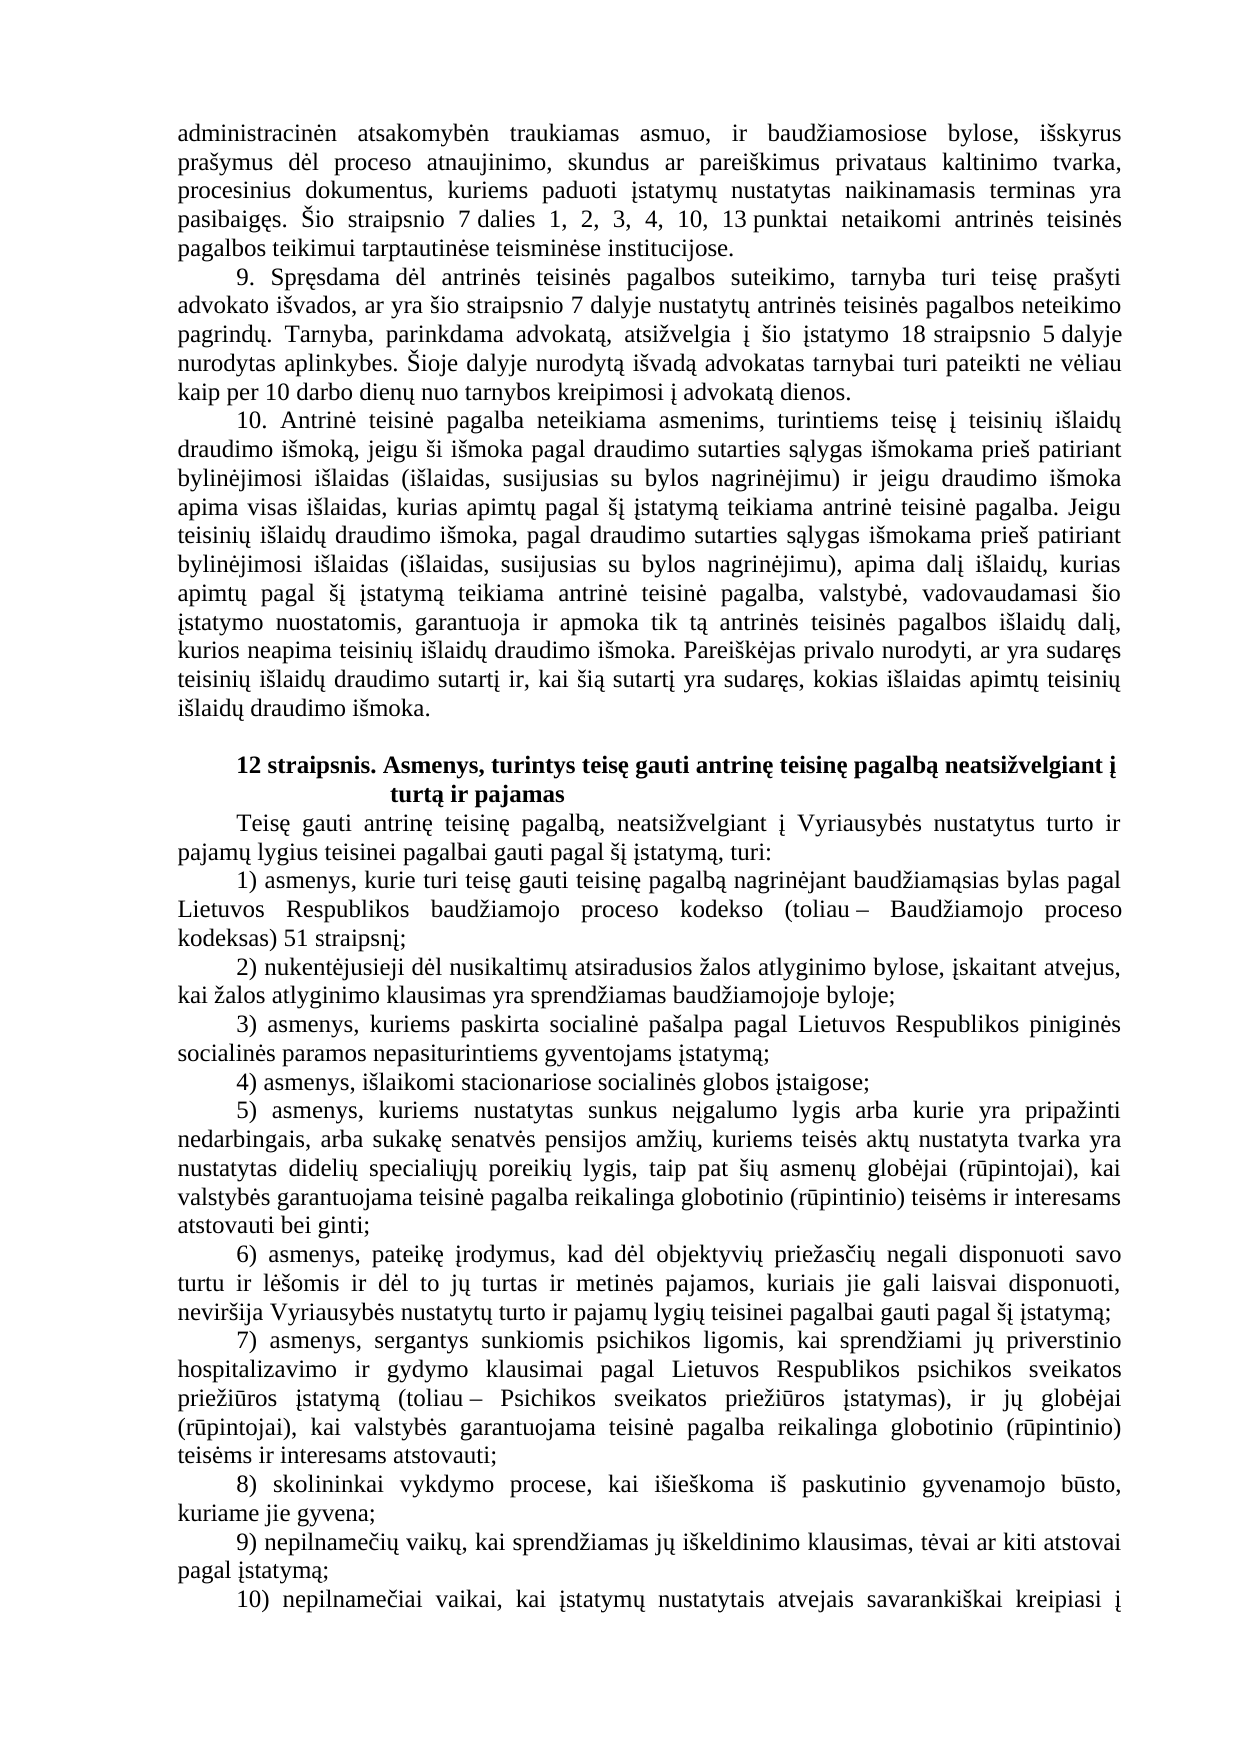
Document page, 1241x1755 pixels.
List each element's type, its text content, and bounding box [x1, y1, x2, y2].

text 4) asmenys, išlaikomi stacionariose socialinės globos įstaigose; [177, 1067, 1122, 1096]
text 9) nepilnamečių vaikų, kai sprendžiamas jų iškeldinimo klausimas, tėvai ar kiti atstovai pagal įstatymą; [177, 1527, 1122, 1584]
text 1) asmenys, kurie turi teisę gauti teisinę pagalbą nagrinėjant baudžiamąsias bylas pagal Lietuvos Respublikos baudžiamojo proceso kodekso (toliau – Baudžiamojo proceso kodeksas) 51 straipsnį; [177, 866, 1122, 952]
text 8) skolininkai vykdymo procese, kai išieškoma iš paskutinio gyvenamojo būsto, kuriame jie gyvena; [177, 1469, 1122, 1527]
text 10) nepilnamečiai vaikai, kai įstatymų nustatytais atvejais savarankiškai kreipiasi į [177, 1584, 1122, 1613]
text administracinėn atsakomybėn traukiamas asmuo, ir baudžiamosiose bylose, išskyrus prašymus dėl proceso atnaujinimo, skundus ar pareiškimus privataus kaltinimo tvarka, procesinius dokumentus, kuriems paduoti įstatymų nustatytas naikinamasis terminas yra pasibaigęs. Šio straipsnio 7 dalies 1, 2, 3, 4, 10, 13 punktai netaikomi antrinės teisinės pagalbos teikimui tarptautinėse teisminėse institucijose. [177, 118, 1122, 262]
text Teisę gauti antrinę teisinę pagalbą, neatsižvelgiant į Vyriausybės nustatytus turto ir pajamų lygius teisinei pagalbai gauti pagal šį įstatymą, turi: [177, 808, 1122, 866]
text 2) nukentėjusieji dėl nusikaltimų atsiradusios žalos atlyginimo bylose, įskaitant atvejus, kai žalos atlyginimo klausimas yra sprendžiamas baudžiamojoje byloje; [177, 952, 1122, 1009]
text 5) asmenys, kuriems nustatytas sunkus neįgalumo lygis arba kurie yra pripažinti nedarbingais, arba sukakę senatvės pensijos amžių, kuriems teisės aktų nustatyta tvarka yra nustatytas didelių specialiųjų poreikių lygis, taip pat šių asmenų globėjai (rūpintojai), kai valstybės garantuojama teisinė pagalba reikalinga globotinio (rūpintinio) teisėms ir interesams atstovauti bei ginti; [177, 1096, 1122, 1239]
text 10. Antrinė teisinė pagalba neteikiama asmenims, turintiems teisę į teisinių išlaidų draudimo išmoką, jeigu ši išmoka pagal draudimo sutarties sąlygas išmokama prieš patiriant bylinėjimosi išlaidas (išlaidas, susijusias su bylos nagrinėjimu) ir jeigu draudimo išmoka apima visas išlaidas, kurias apimtų pagal šį įstatymą teikiama antrinė teisinė pagalba. Jeigu teisinių išlaidų draudimo išmoka, pagal draudimo sutarties sąlygas išmokama prieš patiriant bylinėjimosi išlaidas (išlaidas, susijusias su bylos nagrinėjimu), apima dalį išlaidų, kurias apimtų pagal šį įstatymą teikiama antrinė teisinė pagalba, valstybė, vadovaudamasi šio įstatymo nuostatomis, garantuoja ir apmoka tik tą antrinės teisinės pagalbos išlaidų dalį, kurios neapima teisinių išlaidų draudimo išmoka. Pareiškėjas privalo nurodyti, ar yra sudaręs teisinių išlaidų draudimo sutartį ir, kai šią sutartį yra sudaręs, kokias išlaidas apimtų teisinių išlaidų draudimo išmoka. [177, 406, 1122, 722]
text 6) asmenys, pateikę įrodymus, kad dėl objektyvių priežasčių negali disponuoti savo turtu ir lėšomis ir dėl to jų turtas ir metinės pajamos, kuriais jie gali laisvai disponuoti, neviršija Vyriausybės nustatytų turto ir pajamų lygių teisinei pagalbai gauti pagal šį įstatymą; [177, 1239, 1122, 1326]
text 12 straipsnis. Asmenys, turintys teisę gauti antrinę teisinę pagalbą neatsižvelgiant į turtą ir pajamas [236, 751, 1122, 808]
text 7) asmenys, sergantys sunkiomis psichikos ligomis, kai sprendžiami jų priverstinio hospitalizavimo ir gydymo klausimai pagal Lietuvos Respublikos psichikos sveikatos priežiūros įstatymą (toliau – Psichikos sveikatos priežiūros įstatymas), ir jų globėjai (rūpintojai), kai valstybės garantuojama teisinė pagalba reikalinga globotinio (rūpintinio) teisėms ir interesams atstovauti; [177, 1326, 1122, 1469]
text 9. Spręsdama dėl antrinės teisinės pagalbos suteikimo, tarnyba turi teisę prašyti advokato išvados, ar yra šio straipsnio 7 dalyje nustatytų antrinės teisinės pagalbos neteikimo pagrindų. Tarnyba, parinkdama advokatą, atsižvelgia į šio įstatymo 18 straipsnio 5 dalyje nurodytas aplinkybes. Šioje dalyje nurodytą išvadą advokatas tarnybai turi pateikti ne vėliau kaip per 10 darbo dienų nuo tarnybos kreipimosi į advokatą dienos. [177, 262, 1122, 406]
text 3) asmenys, kuriems paskirta socialinė pašalpa pagal Lietuvos Respublikos piniginės socialinės paramos nepasiturintiems gyventojams įstatymą; [177, 1009, 1122, 1067]
